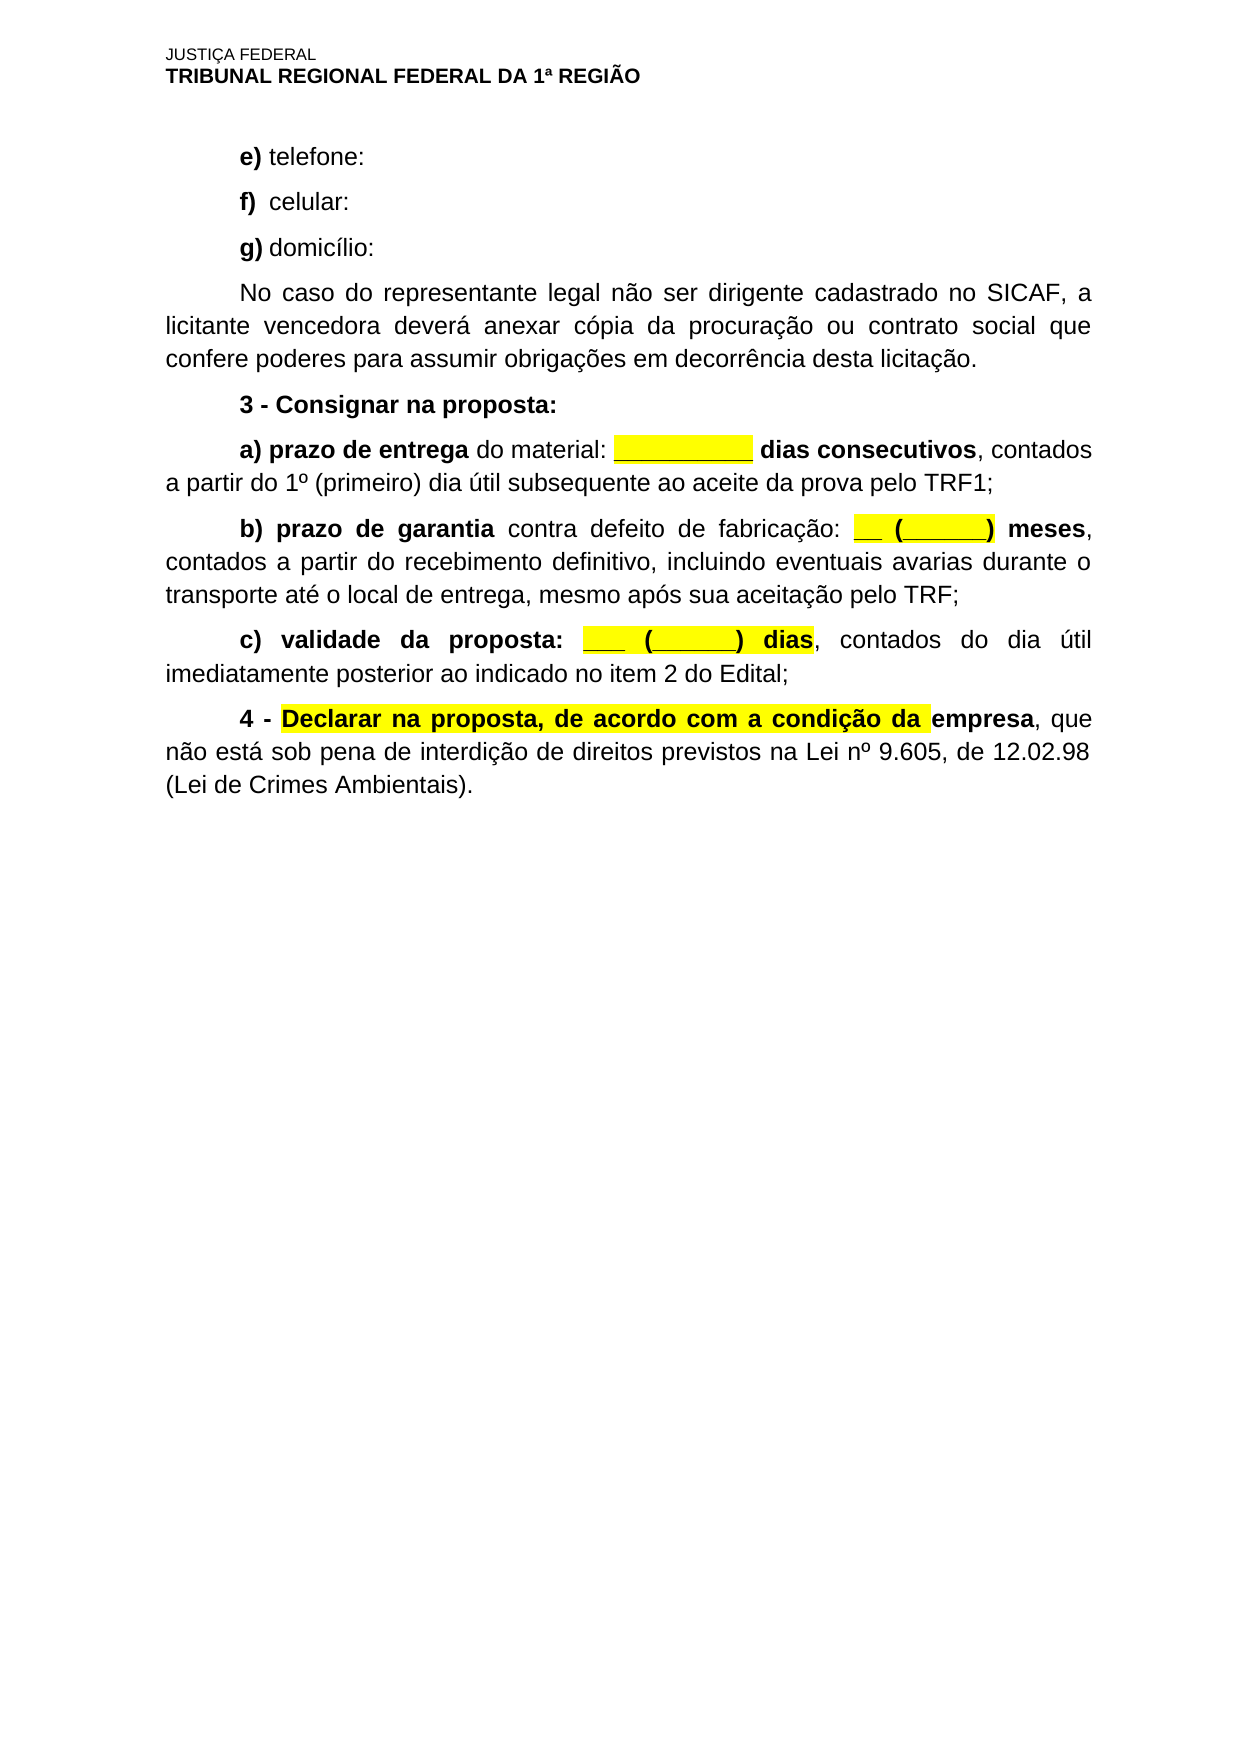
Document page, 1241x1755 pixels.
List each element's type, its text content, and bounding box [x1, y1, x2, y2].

text f) celular: [165, 187, 1093, 216]
text 4 - Declarar na proposta, de acordo com a condição da empresa, que não está sob pena de interdição de direitos previstos na Lei nº 9.605, de 12.02.98 (Lei de Crimes Ambientais). [165, 704, 1093, 799]
text a) prazo de entrega do material: __________ dias consecutivos, contados a partir do 1º (primeiro) dia útil subsequente ao aceite da prova pelo TRF1; [165, 435, 1093, 497]
text b) prazo de garantia contra defeito de fabricação: __ (______) meses, contados a partir do recebimento definitivo, incluindo eventuais avarias durante o transporte até o local de entrega, mesmo após sua aceitação pelo TRF; [165, 514, 1093, 609]
text e) telefone: [165, 142, 1093, 171]
text 3 - Consignar na proposta: [165, 390, 1093, 419]
text No caso do representante legal não ser dirigente cadastrado no SICAF, a licitante vencedora deverá anexar cópia da procuração ou contrato social que confere poderes para assumir obrigações em decorrência desta licitação. [165, 278, 1093, 373]
text c) validade da proposta: ___ (______) dias, contados do dia útil imediatamente posterior ao indicado no item 2 do Edital; [165, 626, 1093, 687]
text g) domicílio: [165, 233, 1093, 262]
